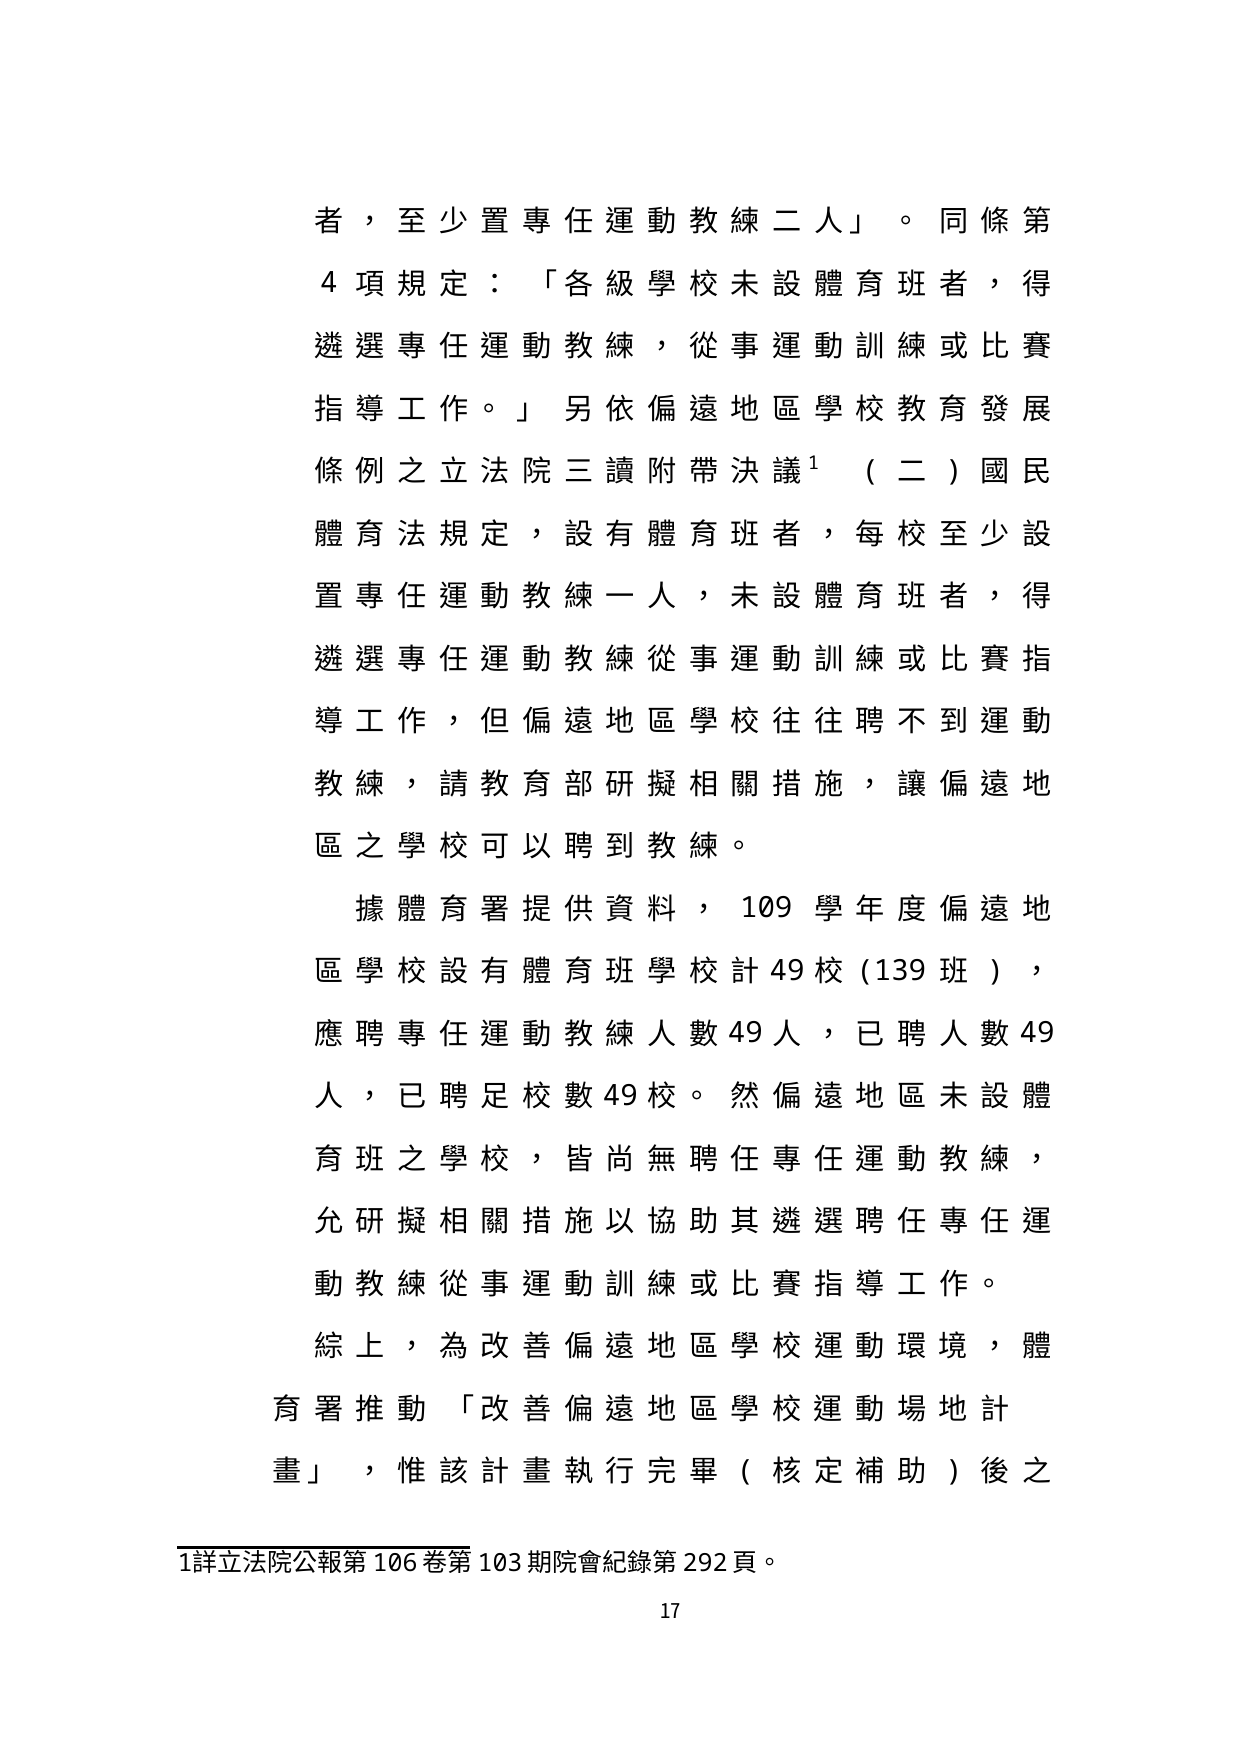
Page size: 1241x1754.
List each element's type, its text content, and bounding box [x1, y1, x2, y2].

text 詳立法院公報第106卷第103期院會紀錄第292頁。 [177, 1548, 1063, 1577]
text 據體育署提供資料，109學年度偏遠地區學校設有體育班學校計49校(139班)，應聘專任運動教練人數49人，已聘人數49人，已聘足校數49校。然偏遠地區未設體育班之學校，皆尚無聘任專任運動教練，允研擬相關措施以協助其遴選聘任專任運動教練從事運動訓練或比賽指導工作。 [271, 865, 1058, 1302]
text 綜上，為改善偏遠地區學校運動環境，體育署推動「改善偏遠地區學校運動場地計畫」，惟該計畫執行完畢(核定補助)後之 [242, 1302, 1058, 1490]
text 者，至少置專任運動教練二人」。同條第4項規定：「各級學校未設體育班者，得遴選專任運動教練，從事運動訓練或比賽指導工作。」另依偏遠地區學校教育發展條例之立法院三讀附帶決議(二)國民體育法規定，設有體育班者，每校至少設置專任運動教練一人，未設體育班者，得遴選專任運動教練從事運動訓練或比賽指導工作，但偏遠地區學校往往聘不到運動教練，請教育部研擬相關措施，讓偏遠地區之學校可以聘到教練。 [271, 177, 1058, 865]
